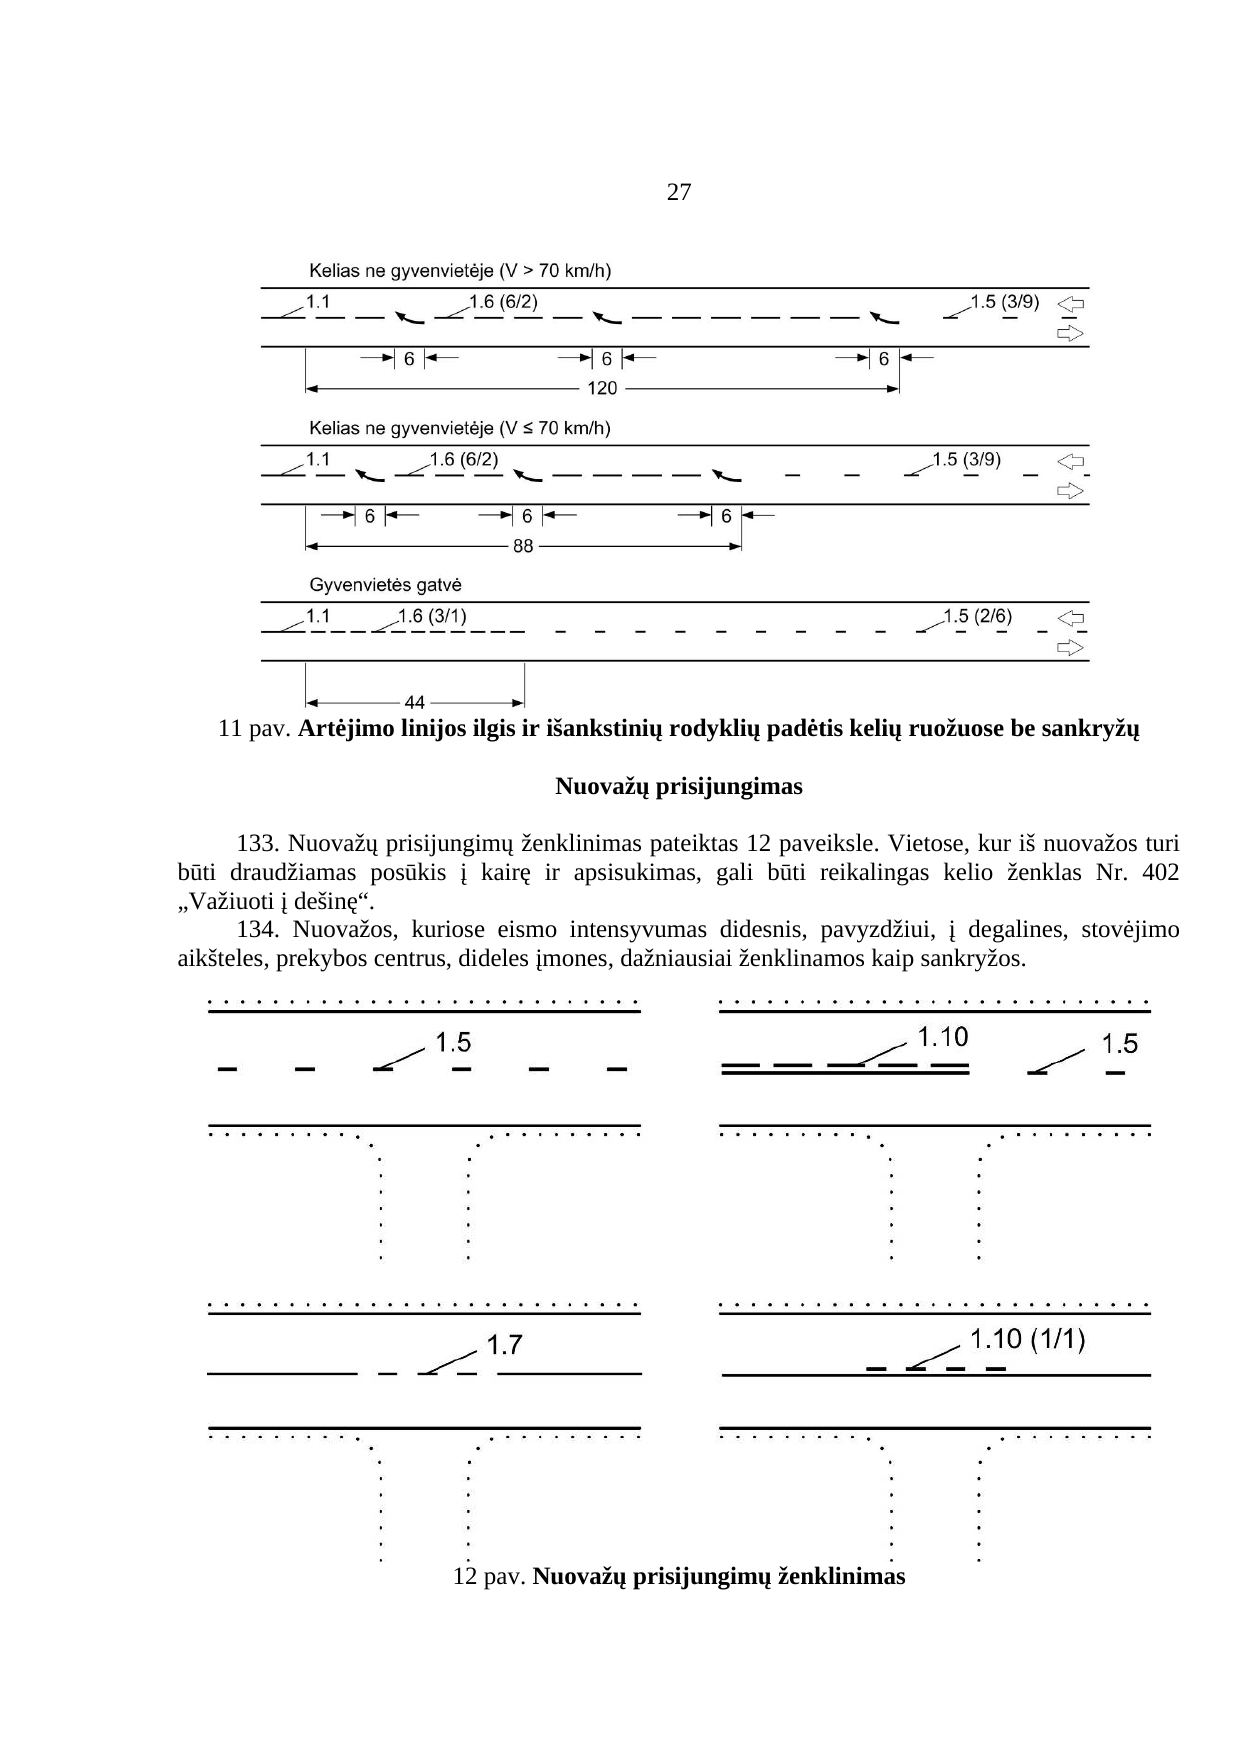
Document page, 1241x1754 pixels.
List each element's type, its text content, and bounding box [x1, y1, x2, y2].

text (pav.) [177, 235, 1181, 713]
text 134. Nuovažos, kuriose eismo intensyvumas didesnis, pavyzdžiui, į degalines, stovėjimo aikšteles, prekybos centrus, dideles įmones, dažniausiai ženklinamos kaip sankryžos. [177, 914, 1181, 972]
text Nuovažų prisijungimas [177, 771, 1181, 799]
text 11 pav. Artėjimo linijos ilgis ir išankstinių rodyklių padėtis kelių ruožuose be sankryžų [177, 713, 1181, 742]
text 133. Nuovažų prisijungimų ženklinimas pateiktas 12 paveiksle. Vietose, kur iš nuovažos turi būti draudžiamas posūkis į kairę ir apsisukimas, gali būti reikalingas kelio ženklas Nr. 402 „Važiuoti į dešinę“. [177, 828, 1181, 914]
text 12 pav. Nuovažų prisijungimų ženklinimas [177, 1561, 1181, 1590]
